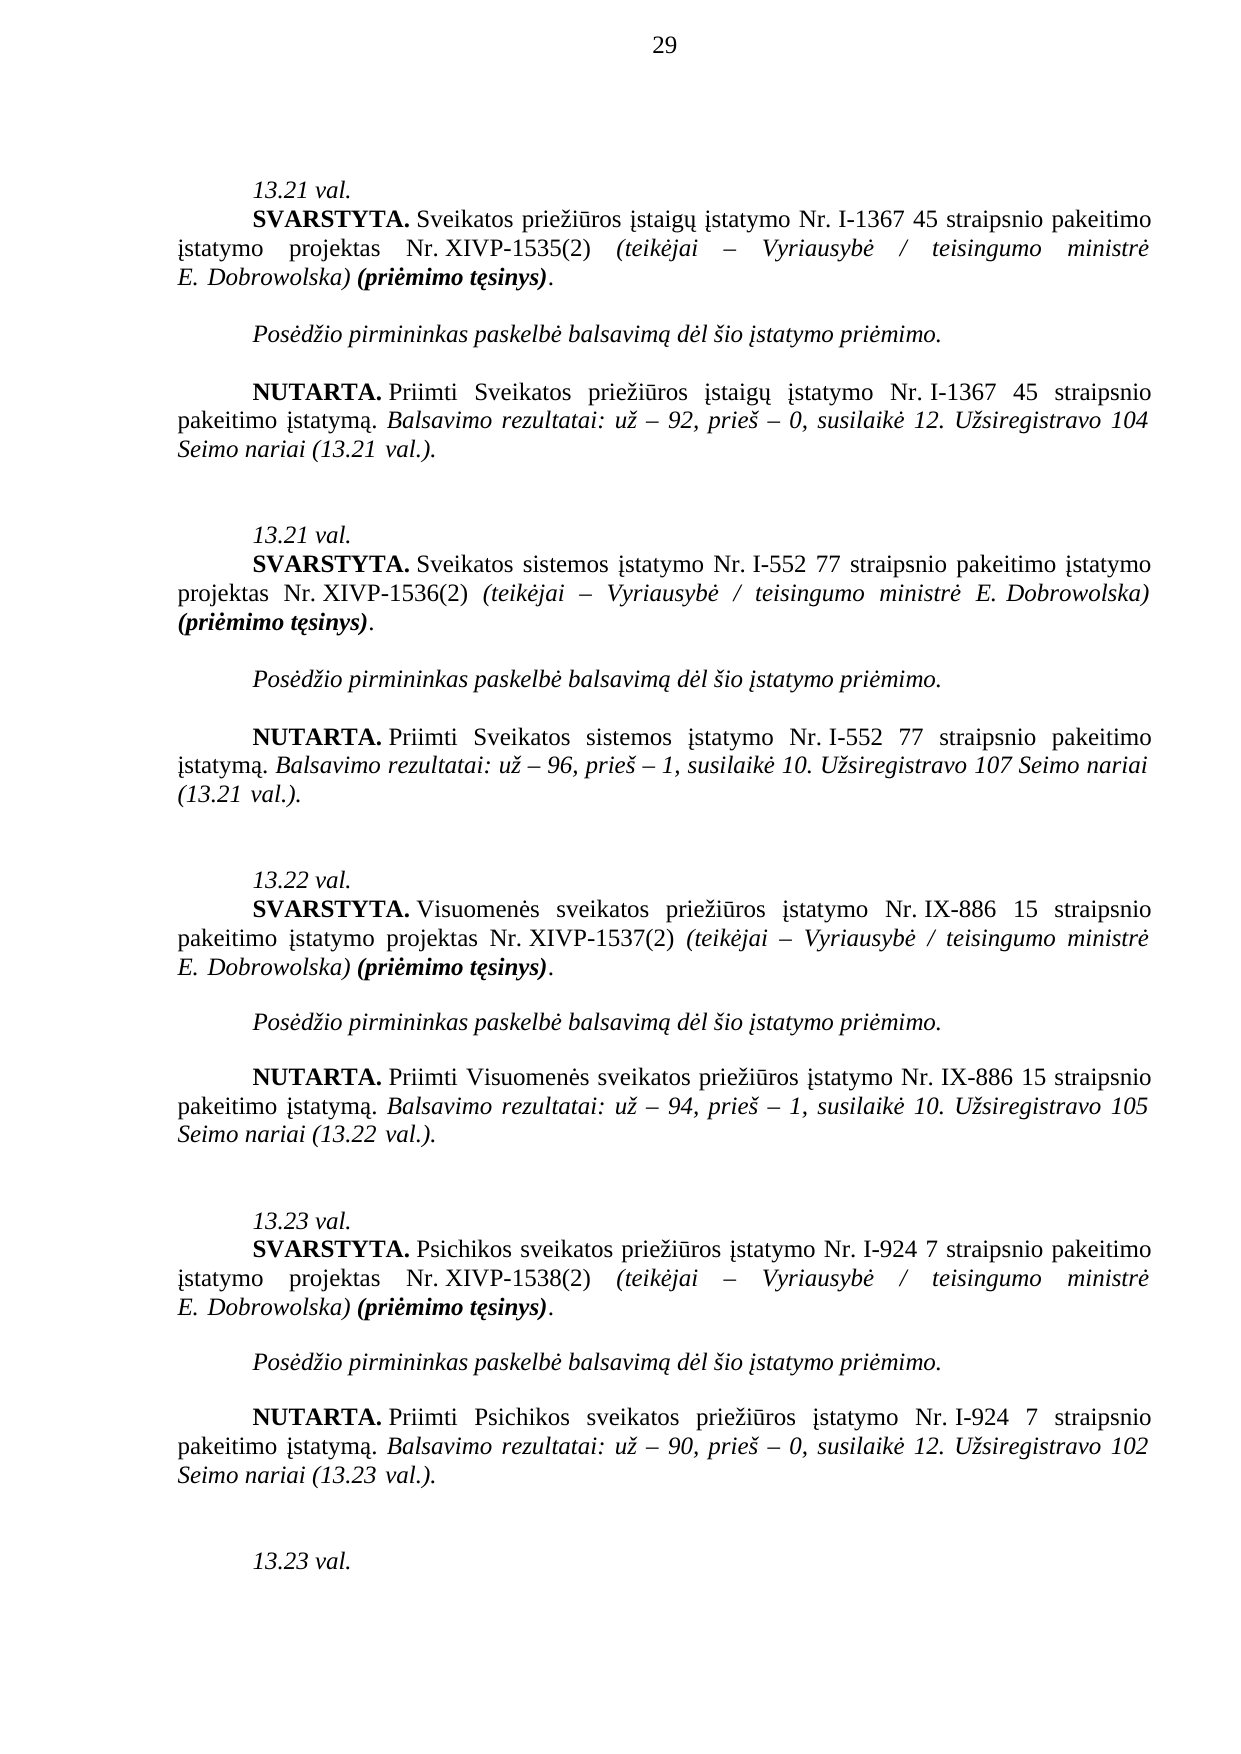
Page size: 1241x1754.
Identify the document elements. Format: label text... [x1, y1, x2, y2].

text 13.22 val. [177, 866, 1152, 894]
text Posėdžio pirmininkas paskelbė balsavimą dėl šio įstatymo priėmimo. [177, 1007, 1152, 1036]
text Posėdžio pirmininkas paskelbė balsavimą dėl šio įstatymo priėmimo. [177, 1347, 1152, 1376]
text Posėdžio pirmininkas paskelbė balsavimą dėl šio įstatymo priėmimo. [177, 319, 1152, 348]
text 13.21 val. [177, 521, 1152, 549]
text Posėdžio pirmininkas paskelbė balsavimą dėl šio įstatymo priėmimo. [177, 664, 1152, 693]
text SVARSTYTA. Sveikatos sistemos įstatymo Nr. I-552 77 straipsnio pakeitimo įstatymo projektas Nr. XIVP-1536(2) (teikėjai – Vyriausybė / teisingumo ministrė E. Dobrowolska) (priėmimo tęsinys). [177, 549, 1152, 636]
text 13.21 val. [177, 176, 1152, 204]
text NUTARTA. Priimti Sveikatos priežiūros įstaigų įstatymo Nr. I-1367 45 straipsnio pakeitimo įstatymą. Balsavimo rezultatai: už – 92, prieš – 0, susilaikė 12. Užsiregistravo 104 Seimo nariai (13.21 val.). [177, 377, 1152, 463]
text NUTARTA. Priimti Psichikos sveikatos priežiūros įstatymo Nr. I-924 7 straipsnio pakeitimo įstatymą. Balsavimo rezultatai: už – 90, prieš – 0, susilaikė 12. Užsiregistravo 102 Seimo nariai (13.23 val.). [177, 1402, 1152, 1488]
text SVARSTYTA. Sveikatos priežiūros įstaigų įstatymo Nr. I-1367 45 straipsnio pakeitimo įstatymo projektas Nr. XIVP-1535(2) (teikėjai – Vyriausybė / teisingumo ministrė E. Dobrowolska) (priėmimo tęsinys). [177, 204, 1152, 291]
text 13.23 val. [177, 1546, 1152, 1575]
text NUTARTA. Priimti Sveikatos sistemos įstatymo Nr. I-552 77 straipsnio pakeitimo įstatymą. Balsavimo rezultatai: už – 96, prieš – 1, susilaikė 10. Užsiregistravo 107 Seimo nariai (13.21 val.). [177, 722, 1152, 808]
text NUTARTA. Priimti Visuomenės sveikatos priežiūros įstatymo Nr. IX-886 15 straipsnio pakeitimo įstatymą. Balsavimo rezultatai: už – 94, prieš – 1, susilaikė 10. Užsiregistravo 105 Seimo nariai (13.22 val.). [177, 1062, 1152, 1148]
text SVARSTYTA. Visuomenės sveikatos priežiūros įstatymo Nr. IX-886 15 straipsnio pakeitimo įstatymo projektas Nr. XIVP-1537(2) (teikėjai – Vyriausybė / teisingumo ministrė E. Dobrowolska) (priėmimo tęsinys). [177, 894, 1152, 981]
text SVARSTYTA. Psichikos sveikatos priežiūros įstatymo Nr. I-924 7 straipsnio pakeitimo įstatymo projektas Nr. XIVP-1538(2) (teikėjai – Vyriausybė / teisingumo ministrė E. Dobrowolska) (priėmimo tęsinys). [177, 1234, 1152, 1321]
text 13.23 val. [177, 1206, 1152, 1234]
